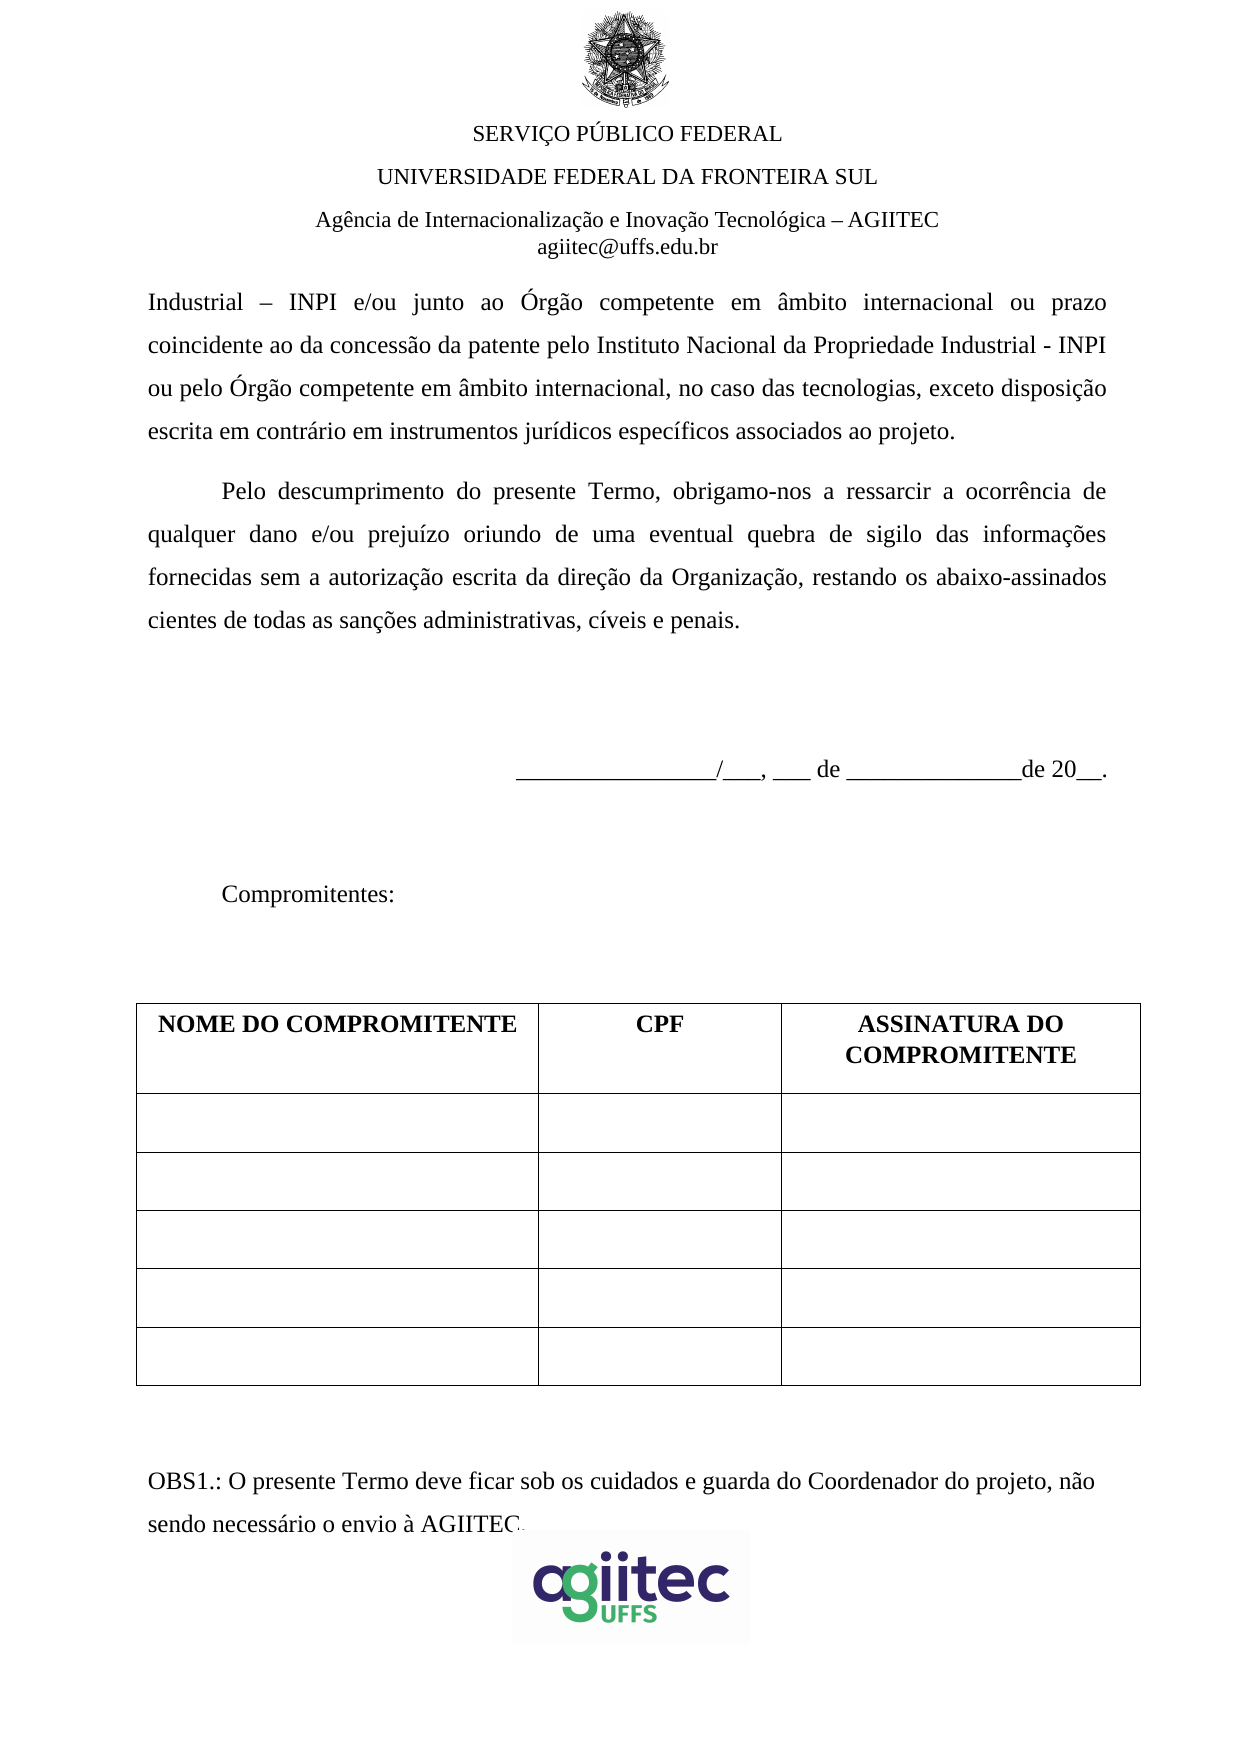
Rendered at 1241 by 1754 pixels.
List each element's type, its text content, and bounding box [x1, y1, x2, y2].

text ________________/___, ___ de ______________de 20__. [148, 754, 1107, 782]
table_header ASSINATURA DO COMPROMITENTE [782, 1004, 1140, 1093]
table_cell [539, 1211, 781, 1268]
table_cell [539, 1269, 781, 1327]
table_cell [539, 1153, 781, 1210]
table_header NOME DO COMPROMITENTE [137, 1004, 538, 1093]
text Compromitentes: [148, 879, 1107, 908]
table_cell [137, 1094, 538, 1151]
table_cell [782, 1328, 1140, 1385]
table_cell [782, 1094, 1140, 1151]
table_cell [539, 1094, 781, 1151]
table_cell [782, 1269, 1140, 1327]
table_cell [782, 1153, 1140, 1210]
table_cell [137, 1269, 538, 1327]
table_cell [137, 1328, 538, 1385]
text Industrial – INPI e/ou junto ao Órgão competente em âmbito internacional ou prazo coincidente ao da concessão da patente pelo Instituto Nacional da Propriedade Industrial - INPI ou pelo Órgão competente em âmbito internacional, no caso das tecnologias, exceto disposição escrita em contrário em instrumentos jurídicos específicos associados ao projeto. [148, 287, 1107, 445]
list OBS1.: O presente Termo deve ficar sob os cuidados e guarda do Coordenador do projeto, não sendo necessário o envio à AGIITEC. [148, 1466, 1107, 1538]
table_cell [782, 1211, 1140, 1268]
table_header CPF [539, 1004, 781, 1093]
text Pelo descumprimento do presente Termo, obrigamo-nos a ressarcir a ocorrência de qualquer dano e/ou prejuízo oriundo de uma eventual quebra de sigilo das informações fornecidas sem a autorização escrita da direção da Organização, restando os abaixo-assinados cientes de todas as sanções administrativas, cíveis e penais. [148, 476, 1107, 634]
table_cell [137, 1153, 538, 1210]
table_cell [137, 1211, 538, 1268]
table_cell [539, 1328, 781, 1385]
